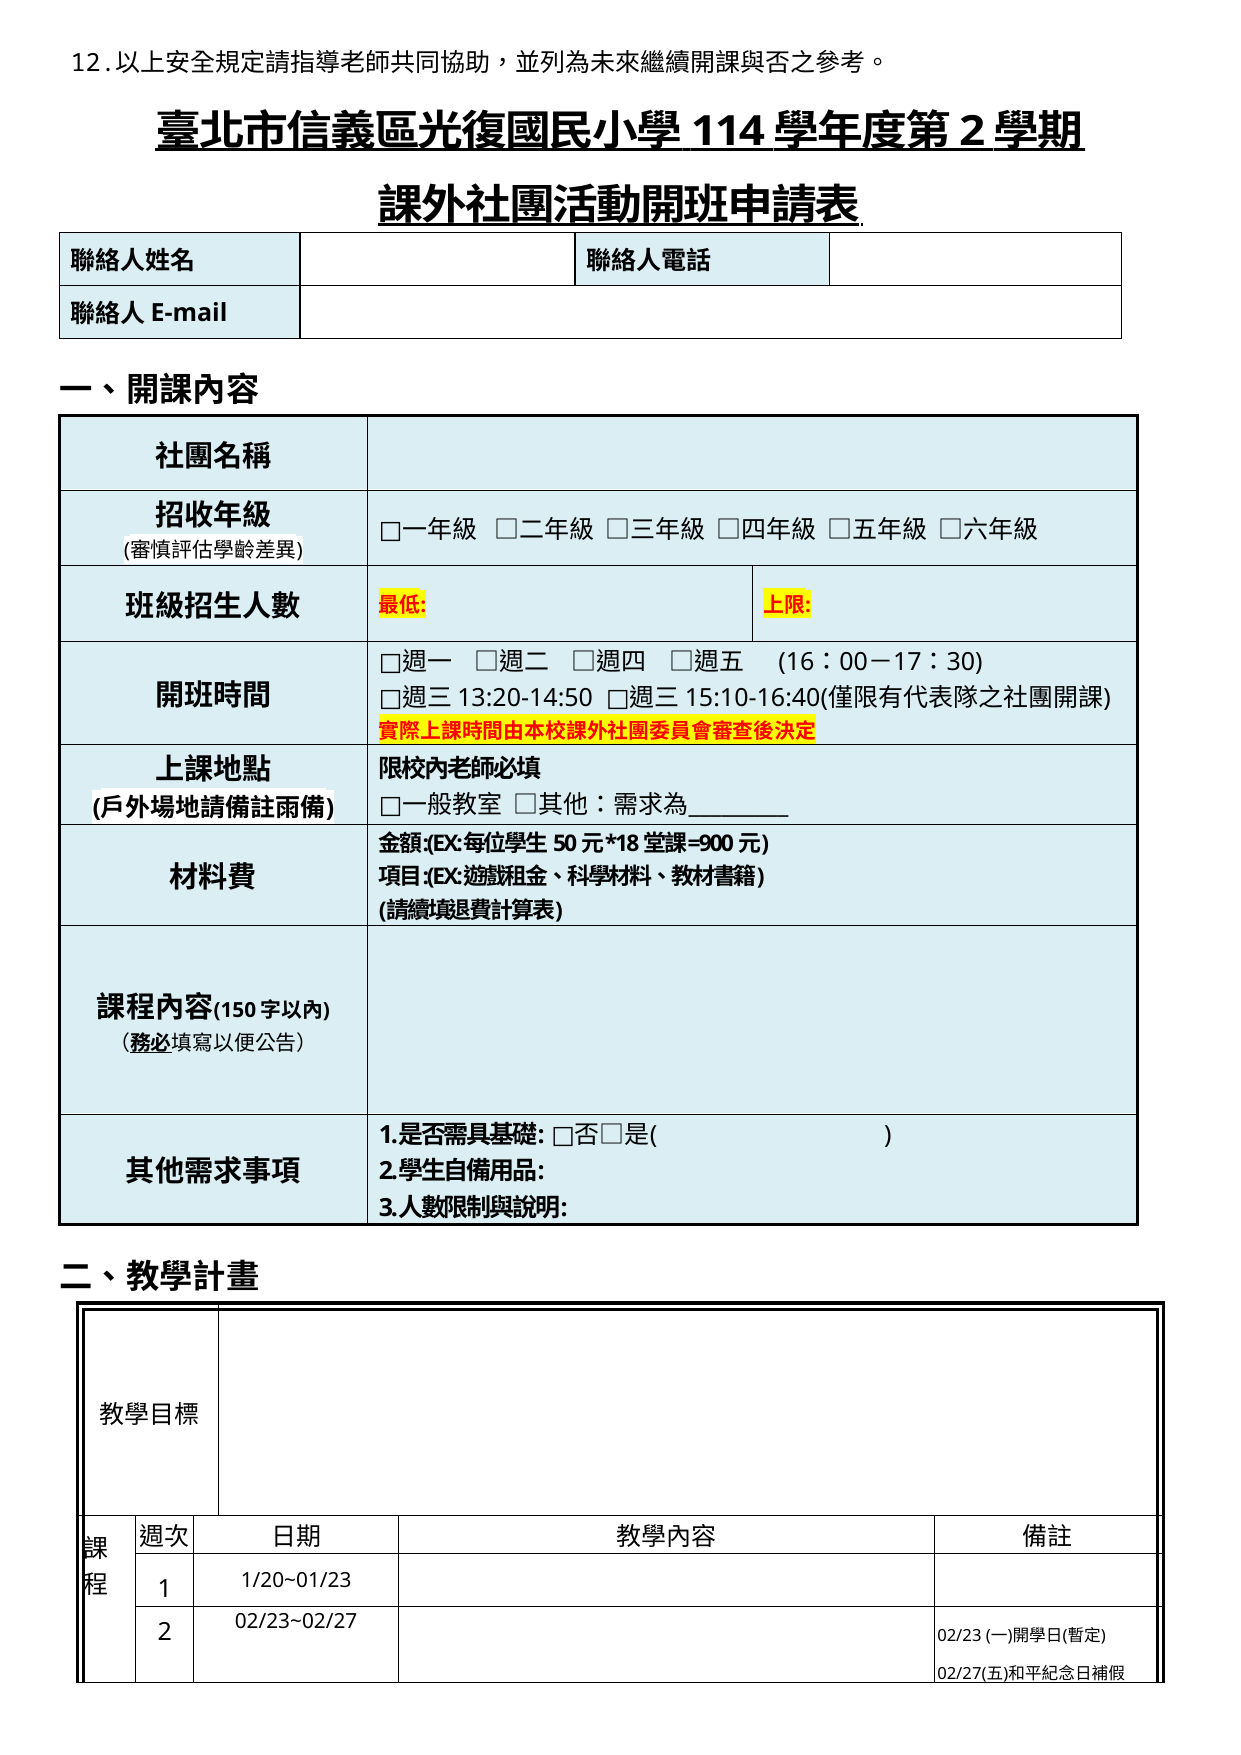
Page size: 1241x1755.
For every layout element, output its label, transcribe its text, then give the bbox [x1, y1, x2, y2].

table_cell 材料費 [61, 825, 367, 925]
table_cell [399, 1554, 934, 1606]
table_header 社團名稱 [61, 417, 367, 489]
table_cell 1.是否需具基礎: □否□是( ) 2.學生自備用品: 3.人數限制與說明: [368, 1115, 1136, 1223]
table_cell 其他需求事項 [61, 1115, 367, 1223]
table_header [301, 233, 574, 285]
table_cell 最低: [368, 566, 752, 641]
table_cell 聯絡人E-mail [60, 286, 299, 338]
text 二、教學計畫 [59, 1239, 1181, 1301]
table_cell □週一 □週二 □週四 □週五 (16：00－17：30) □週三13:20-14:50 □週三15:10-16:40(僅限有代表隊之社團開課) 實際上課時間由本校課外社團委員會審查後決定 [368, 642, 1136, 744]
table_cell [935, 1554, 1156, 1606]
table_header [219, 1305, 1160, 1515]
table_cell 教學內容 [399, 1516, 934, 1552]
table_header 教學目標 [80, 1305, 218, 1515]
table_header 12.以上安全規定請指導老師共同協助，並列為未來繼續開課與否之參考。 [59, 32, 1201, 78]
text 課外社團活動開班申請表 [59, 169, 1181, 232]
table_header [368, 417, 1136, 489]
table_cell 週次 [136, 1516, 193, 1552]
table_cell 上限: [753, 566, 1136, 641]
table_cell 上課地點 (戶外場地請備註雨備) [61, 745, 367, 824]
table_cell 1 [136, 1554, 193, 1606]
table_cell □一年級 □二年級 □三年級 □四年級 □五年級 □六年級 [368, 491, 1136, 565]
table_cell 班級招生人數 [61, 566, 367, 641]
table_cell 1/20~01/23 [194, 1554, 398, 1606]
table_cell 金額:(EX:每位學生50元*18堂課=900元) 項目:(EX:遊戲租金、科學材料、教材書籍) (請續填退費計算表) [368, 825, 1136, 925]
table_cell [399, 1607, 934, 1682]
table_header 聯絡人姓名 [60, 233, 299, 285]
table_cell 02/23 (一)開學日(暫定) 02/27(五)和平紀念日補假 [935, 1607, 1156, 1682]
table_cell 課程 [85, 1516, 135, 1682]
table_cell [368, 926, 1136, 1113]
table_cell 限校內老師必填 □一般教室 □其他：需求為_________ [368, 745, 1136, 824]
text 臺北市信義區光復國民小學114學年度第2學期 [59, 97, 1181, 157]
table_header [830, 233, 1121, 285]
table_cell 招收年級 (審慎評估學齡差異) [61, 491, 367, 565]
table_header 聯絡人電話 [576, 233, 829, 285]
table_cell [301, 286, 1121, 338]
table_header [219, 1311, 1156, 1515]
table_cell 課程內容(150字以內) （務必填寫以便公告） [61, 926, 367, 1113]
text 一、開課內容 [59, 351, 1181, 414]
table_cell 備註 [935, 1516, 1156, 1552]
table_cell 2 [136, 1607, 193, 1682]
table_cell 開班時間 [61, 642, 367, 744]
table_cell 02/23~02/27 [194, 1607, 398, 1682]
table_cell 日期 [194, 1516, 398, 1552]
